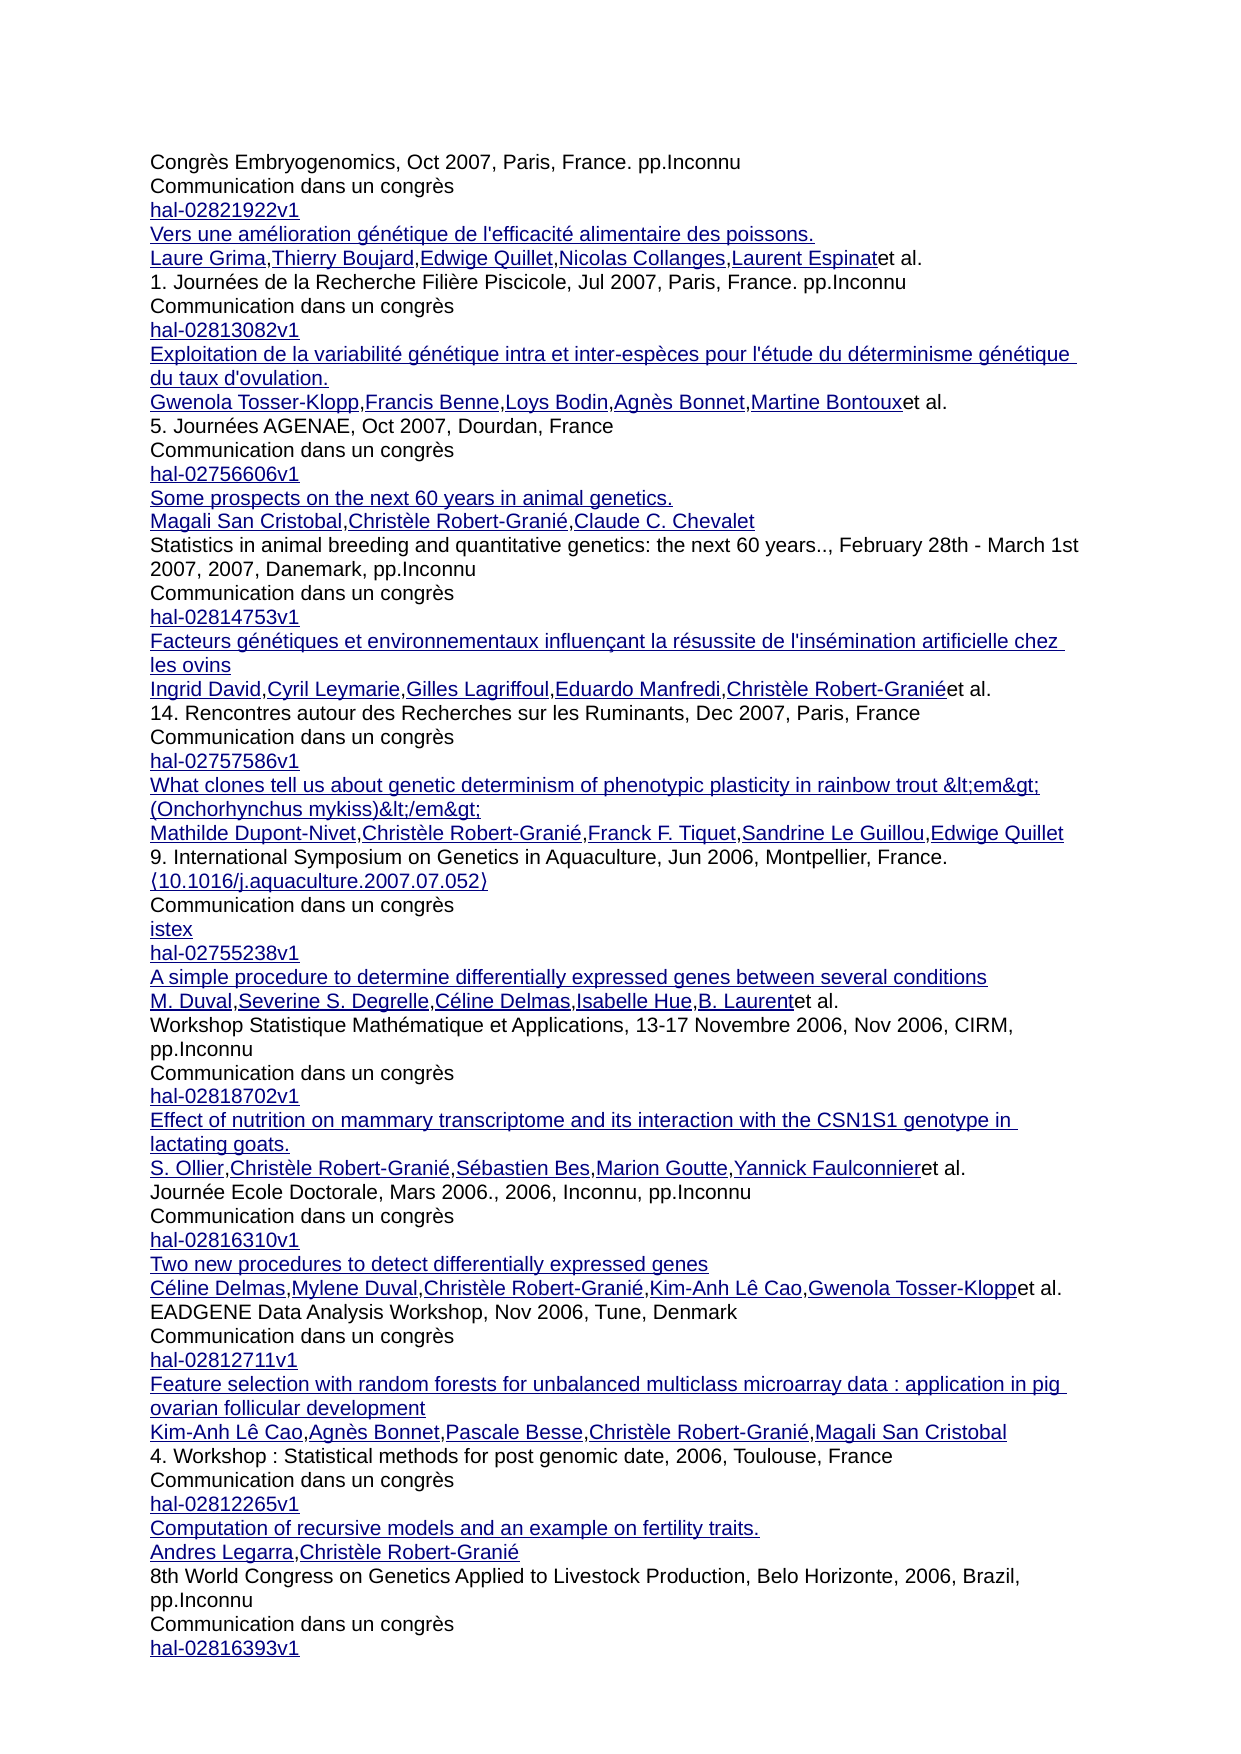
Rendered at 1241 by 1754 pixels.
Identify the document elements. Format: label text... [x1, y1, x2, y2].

table_cell Exploitation de la variabilité génétique intra et inter-espèces pour l'étude du déterminisme génétique du taux d'ovulation. Gwenola Tosser-Klopp,Francis Benne,Loys Bodin,Agnès Bonnet,Martine Bontouxet al. 5. Journées AGENAE, Oct 2007, Dourdan, France Communication dans un congrès hal-02756606v1 [150, 342, 1090, 485]
table_cell Effect of nutrition on mammary transcriptome and its interaction with the CSN1S1 genotype in lactating goats. S. Ollier,Christèle Robert-Granié,Sébastien Bes,Marion Goutte,Yannick Faulconnieret al. Journée Ecole Doctorale, Mars 2006., 2006, Inconnu, pp.Inconnu Communication dans un congrès hal-02816310v1 [150, 1108, 1090, 1252]
table_cell Some prospects on the next 60 years in animal genetics. Magali San Cristobal,Christèle Robert-Granié,Claude C. Chevalet Statistics in animal breeding and quantitative genetics: the next 60 years.., February 28th - March 1st 2007, 2007, Danemark, pp.Inconnu Communication dans un congrès hal-02814753v1 [150, 485, 1090, 629]
table_cell Two new procedures to detect differentially expressed genes Céline Delmas,Mylene Duval,Christèle Robert-Granié,Kim-Anh Lê Cao,Gwenola Tosser-Kloppet al. EADGENE Data Analysis Workshop, Nov 2006, Tune, Denmark Communication dans un congrès hal-02812711v1 [150, 1252, 1090, 1372]
table_cell Computation of recursive models and an example on fertility traits. Andres Legarra,Christèle Robert-Granié 8th World Congress on Genetics Applied to Livestock Production, Belo Horizonte, 2006, Brazil, pp.Inconnu Communication dans un congrès hal-02816393v1 [150, 1516, 1090, 1659]
table_cell Congrès Embryogenomics, Oct 2007, Paris, France. pp.Inconnu Communication dans un congrès hal-02821922v1 [150, 150, 1090, 222]
table_cell Feature selection with random forests for unbalanced multiclass microarray data : application in pig ovarian follicular development Kim-Anh Lê Cao,Agnès Bonnet,Pascale Besse,Christèle Robert-Granié,Magali San Cristobal 4. Workshop : Statistical methods for post genomic date, 2006, Toulouse, France Communication dans un congrès hal-02812265v1 [150, 1372, 1090, 1516]
table_cell What clones tell us about genetic determinism of phenotypic plasticity in rainbow trout &lt;em&gt;(Onchorhynchus mykiss)&lt;/em&gt; Mathilde Dupont-Nivet,Christèle Robert-Granié,Franck F. Tiquet,Sandrine Le Guillou,Edwige Quillet 9. International Symposium on Genetics in Aquaculture, Jun 2006, Montpellier, France. ⟨10.1016/j.aquaculture.2007.07.052⟩ Communication dans un congrès istex hal-02755238v1 [150, 773, 1090, 964]
table_cell Vers une amélioration génétique de l'efficacité alimentaire des poissons. Laure Grima,Thierry Boujard,Edwige Quillet,Nicolas Collanges,Laurent Espinatet al. 1. Journées de la Recherche Filière Piscicole, Jul 2007, Paris, France. pp.Inconnu Communication dans un congrès hal-02813082v1 [150, 222, 1090, 342]
table_cell A simple procedure to determine differentially expressed genes between several conditions M. Duval,Severine S. Degrelle,Céline Delmas,Isabelle Hue,B. Laurentet al. Workshop Statistique Mathématique et Applications, 13-17 Novembre 2006, Nov 2006, CIRM, pp.Inconnu Communication dans un congrès hal-02818702v1 [150, 965, 1090, 1108]
table_cell Facteurs génétiques et environnementaux influençant la résussite de l'insémination artificielle chez les ovins Ingrid David,Cyril Leymarie,Gilles Lagriffoul,Eduardo Manfredi,Christèle Robert-Graniéet al. 14. Rencontres autour des Recherches sur les Ruminants, Dec 2007, Paris, France Communication dans un congrès hal-02757586v1 [150, 629, 1090, 773]
